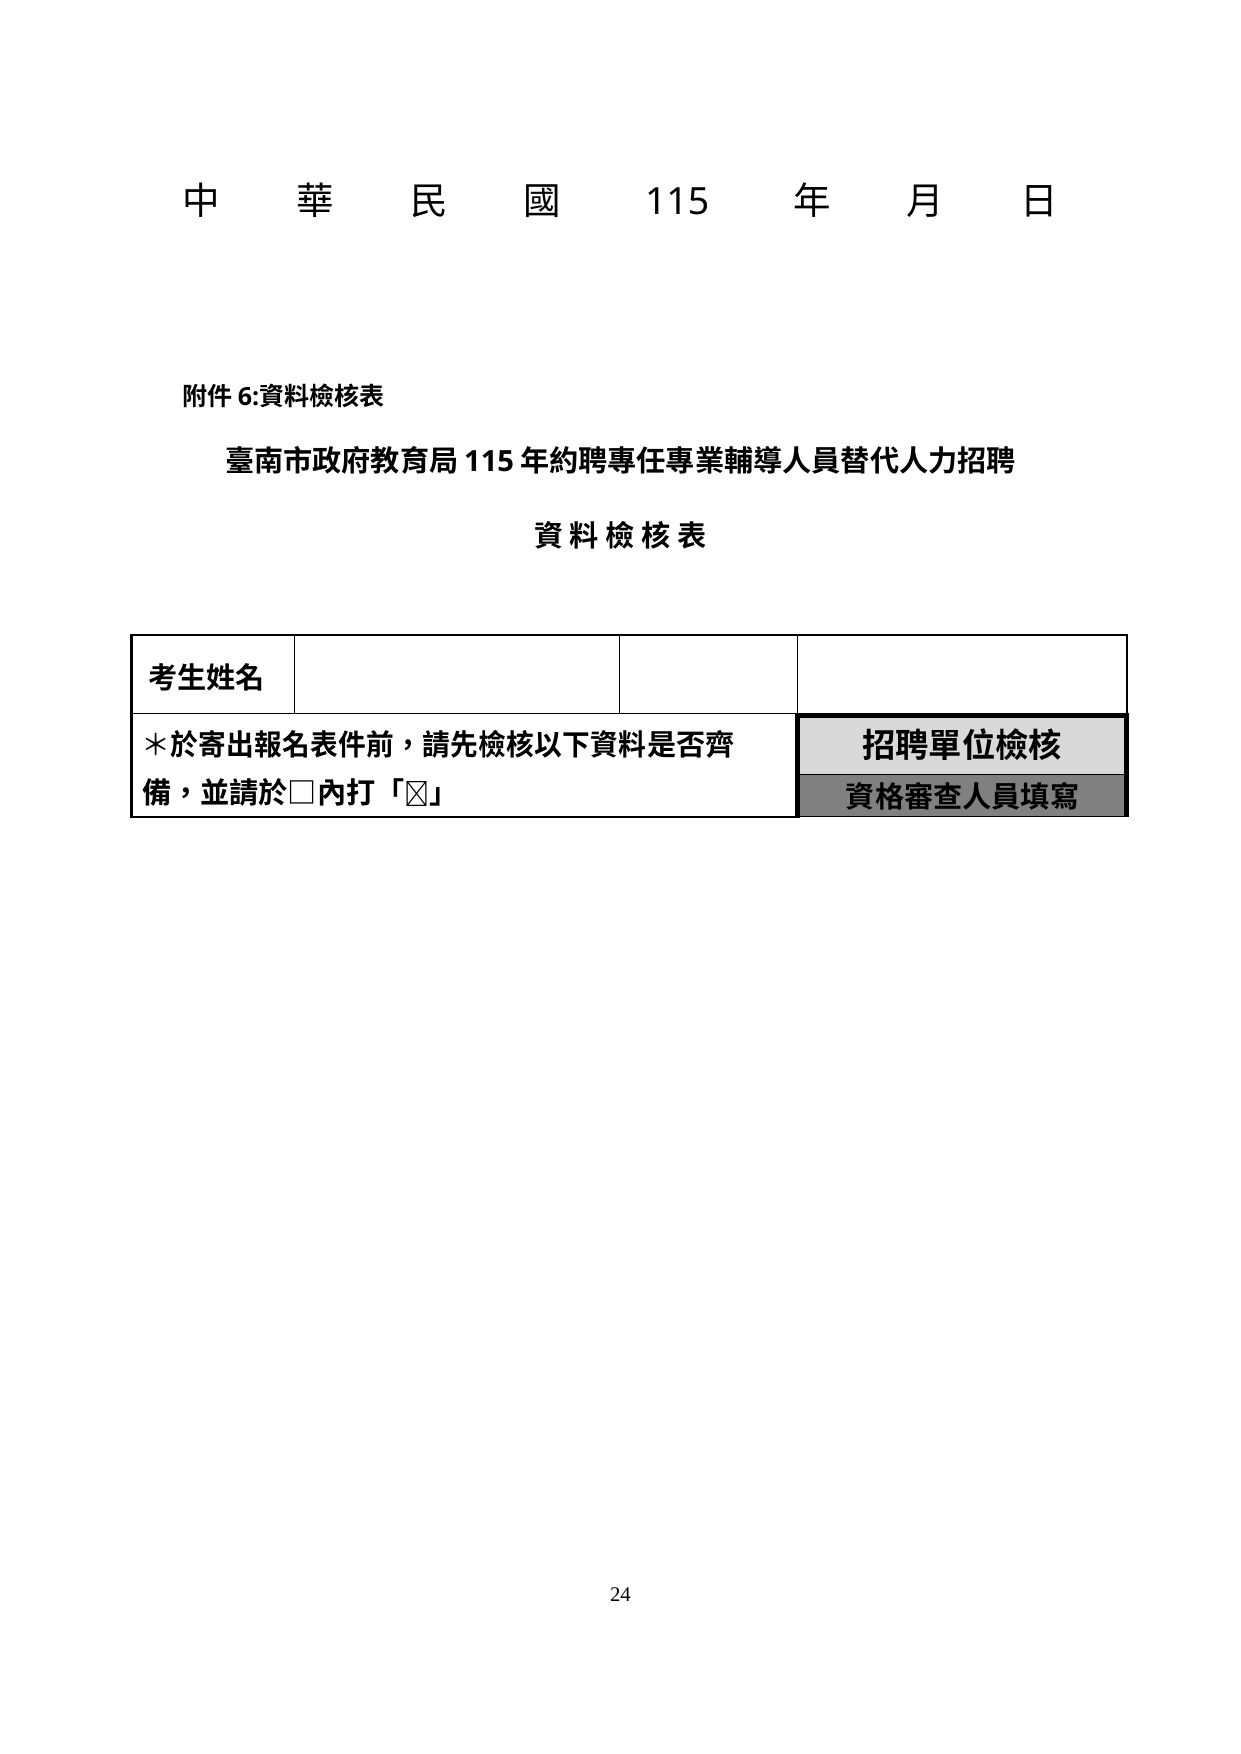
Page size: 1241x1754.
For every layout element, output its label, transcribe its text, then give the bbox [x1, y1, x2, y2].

table_header 身分證字號 [620, 636, 797, 713]
table_cell ＊於寄出報名表件前，請先檢核以下資料是否齊備，並請於□內打「」 [133, 714, 795, 816]
table_header 考生姓名 [133, 636, 294, 713]
table_header [295, 636, 619, 713]
text 臺南市政府教育局115年約聘專任專業輔導人員替代人力招聘 [118, 373, 1122, 440]
table_header [798, 636, 1126, 713]
subtitle 附件6:資料檢核表 [118, 312, 1122, 373]
table_cell 資格審查人員填寫 [800, 775, 1124, 816]
text 資 料 檢 核 表 [118, 440, 1122, 621]
table_cell 招聘單位檢核 [800, 718, 1124, 774]
text 中華民國115年月日 [118, 106, 1122, 225]
